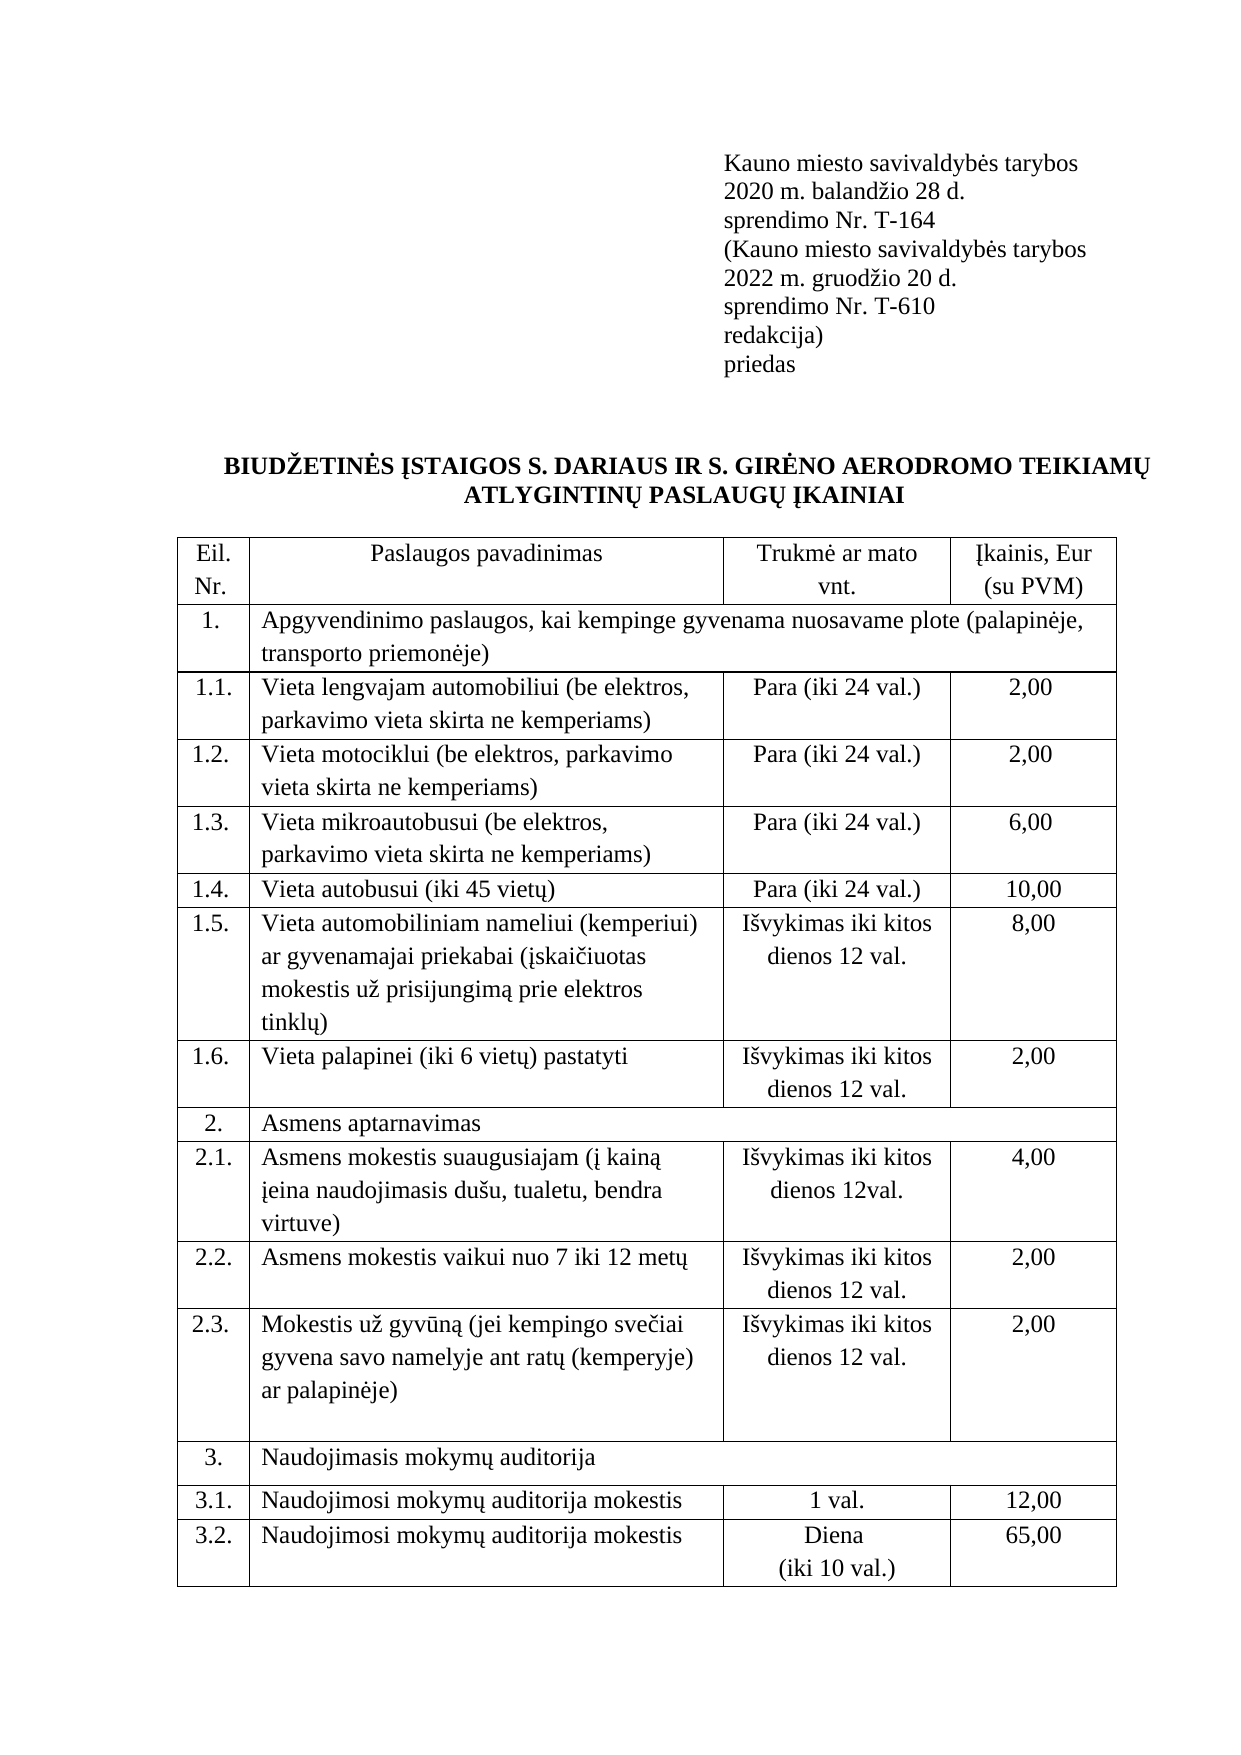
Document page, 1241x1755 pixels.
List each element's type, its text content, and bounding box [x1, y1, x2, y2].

table_cell 4,00 [951, 1142, 1116, 1241]
table_cell Asmens aptarnavimas [250, 1108, 1116, 1141]
table_cell 1.5. [178, 908, 249, 1040]
table_cell Asmens mokestis suaugusiajam (į kainą įeina naudojimasis dušu, tualetu, bendra virtuve) [250, 1142, 723, 1241]
table_cell 3.2. [178, 1520, 249, 1586]
table_cell Išvykimas iki kitos dienos 12 val. [724, 1309, 950, 1441]
table_cell 10,00 [951, 874, 1116, 907]
text sprendimo Nr. T-164 [723, 205, 1198, 234]
table_cell 8,00 [951, 908, 1116, 1040]
table_cell Diena (iki 10 val.) [724, 1520, 950, 1586]
text BIUDŽETINĖS ĮSTAIGOS S. DARIAUS IR S. GIRĖNO AERODROMO TEIKIAMŲ ATLYGINTINŲ PASLAUGŲ ĮKAINIAI [177, 451, 1198, 508]
table_cell Vieta motociklui (be elektros, parkavimo vieta skirta ne kemperiams) [250, 740, 723, 806]
table_cell Vieta lengvajam automobiliui (be elektros, parkavimo vieta skirta ne kemperiams) [250, 673, 723, 738]
table_cell Naudojimosi mokymų auditorija mokestis [250, 1520, 723, 1586]
table_header Paslaugos pavadinimas [250, 538, 723, 604]
table_cell 3. [178, 1442, 249, 1484]
table_cell 65,00 [951, 1520, 1116, 1586]
table_cell 2,00 [951, 1041, 1116, 1107]
table_cell 12,00 [951, 1486, 1116, 1519]
text sprendimo Nr. T-610 [723, 291, 1198, 320]
table_cell Išvykimas iki kitos dienos 12 val. [724, 1041, 950, 1107]
table_cell 1. [178, 605, 249, 671]
table_header Įkainis, Eur (su PVM) [951, 538, 1116, 604]
table_cell Apgyvendinimo paslaugos, kai kempinge gyvenama nuosavame plote (palapinėje, transporto priemonėje) [250, 605, 1116, 671]
table_cell Para (iki 24 val.) [724, 740, 950, 806]
table_cell Vieta autobusui (iki 45 vietų) [250, 874, 723, 907]
text (Kauno miesto savivaldybės tarybos [723, 234, 1198, 263]
table_cell 2,00 [951, 1309, 1116, 1441]
table_cell 1.1. [178, 673, 249, 738]
table_cell Para (iki 24 val.) [724, 807, 950, 873]
table_header Trukmė ar mato vnt. [724, 538, 950, 604]
table_cell 2.1. [178, 1142, 249, 1241]
table_cell 1 val. [724, 1486, 950, 1519]
table_cell 2,00 [951, 1242, 1116, 1308]
table_cell 1.3. [178, 807, 249, 873]
table_cell Asmens mokestis vaikui nuo 7 iki 12 metų [250, 1242, 723, 1308]
table_cell Para (iki 24 val.) [724, 673, 950, 738]
table_cell Naudojimosi mokymų auditorija mokestis [250, 1486, 723, 1519]
text redakcija) [723, 320, 1198, 349]
table_cell 3.1. [178, 1486, 249, 1519]
table_cell 2.2. [178, 1242, 249, 1308]
table_cell 1.4. [178, 874, 249, 907]
table_cell 1.6. [178, 1041, 249, 1107]
table_cell Vieta mikroautobusui (be elektros, parkavimo vieta skirta ne kemperiams) [250, 807, 723, 873]
table_cell 2.3. [178, 1309, 249, 1441]
table_cell Naudojimasis mokymų auditorija [250, 1442, 1116, 1484]
table_cell 1.2. [178, 740, 249, 806]
table_cell 2,00 [951, 740, 1116, 806]
table_cell 6,00 [951, 807, 1116, 873]
table_cell Išvykimas iki kitos dienos 12val. [724, 1142, 950, 1241]
text priedas [723, 349, 1198, 378]
table_cell Para (iki 24 val.) [724, 874, 950, 907]
table_cell Vieta palapinei (iki 6 vietų) pastatyti [250, 1041, 723, 1107]
text Kauno miesto savivaldybės tarybos [723, 148, 1198, 176]
table_cell Išvykimas iki kitos dienos 12 val. [724, 1242, 950, 1308]
table_cell Mokestis už gyvūną (jei kempingo svečiai gyvena savo namelyje ant ratų (kemperyje) ar palapinėje) [250, 1309, 723, 1441]
text 2022 m. gruodžio 20 d. [723, 263, 1198, 291]
table_cell 2. [178, 1108, 249, 1141]
text 2020 m. balandžio 28 d. [723, 176, 1198, 205]
table_cell Išvykimas iki kitos dienos 12 val. [724, 908, 950, 1040]
table_cell Vieta automobiliniam nameliui (kemperiui) ar gyvenamajai priekabai (įskaičiuotas mokestis už prisijungimą prie elektros tinklų) [250, 908, 723, 1040]
table_header Eil. Nr. [178, 538, 249, 604]
table_cell 2,00 [951, 673, 1116, 738]
